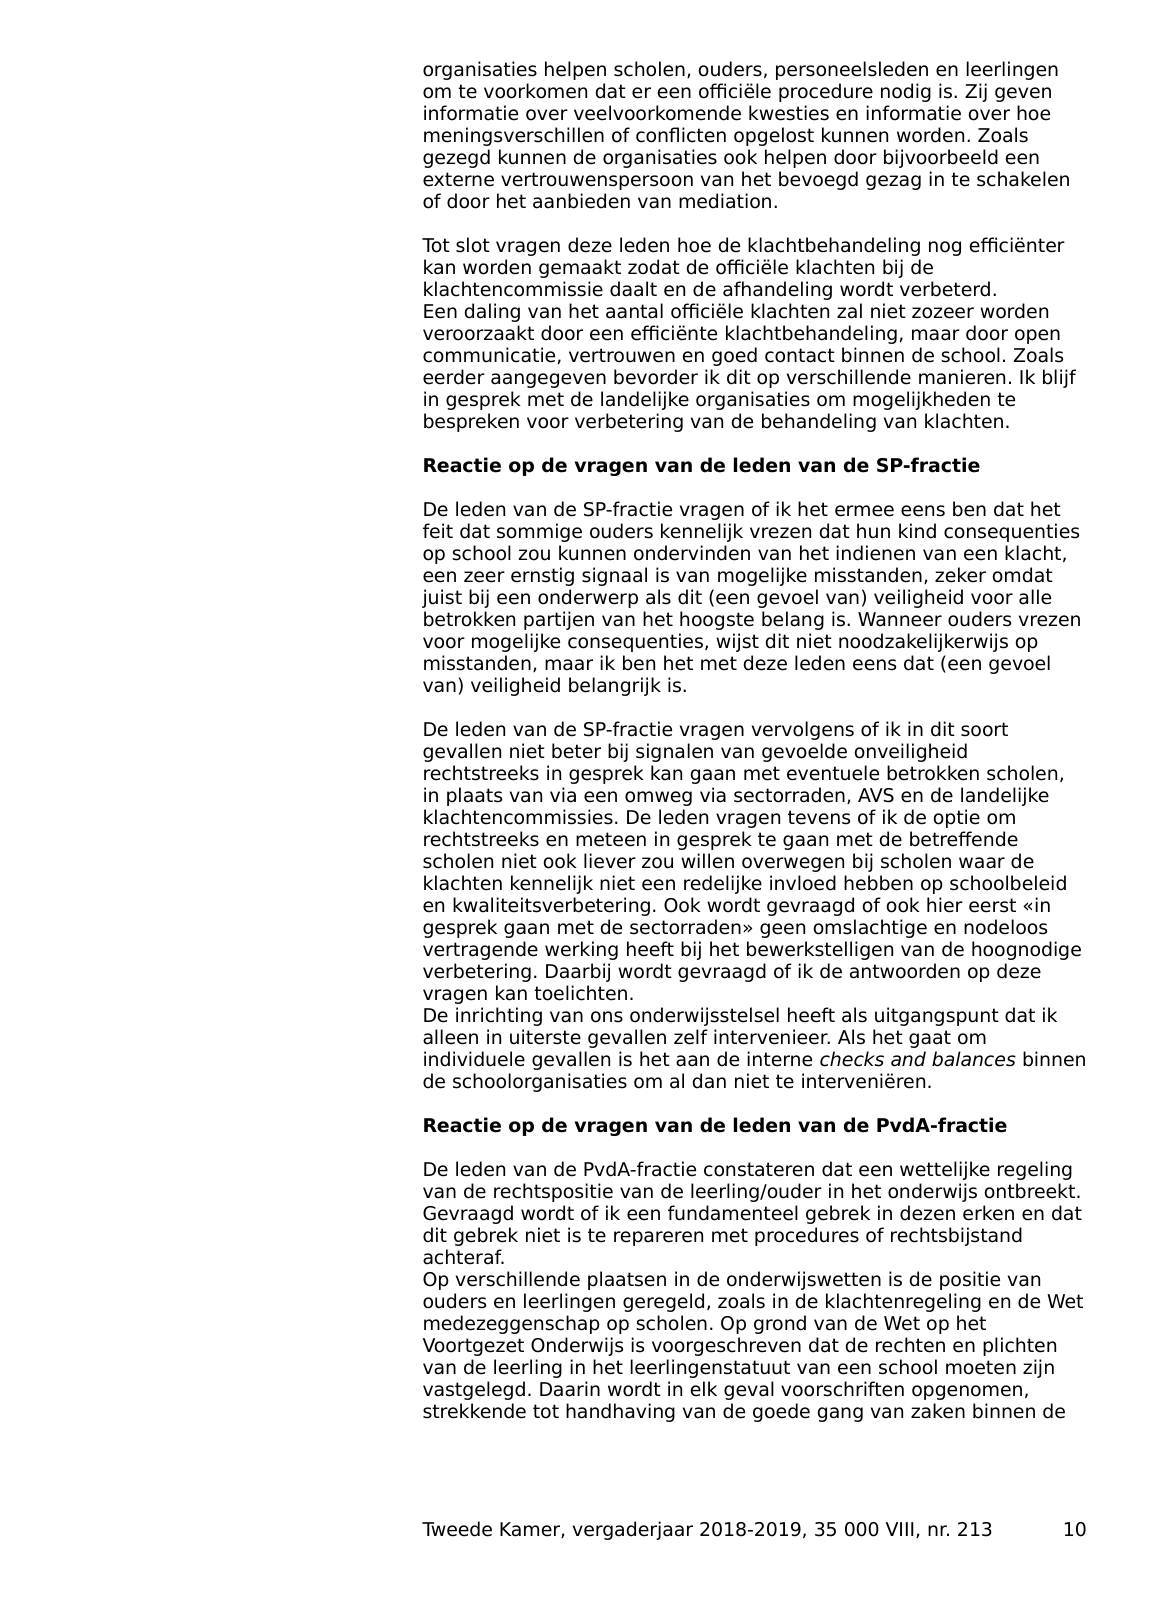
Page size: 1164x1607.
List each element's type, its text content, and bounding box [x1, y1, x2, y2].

text organisaties helpen scholen, ouders, personeelsleden en leerlingen om te voorkomen dat er een officiële procedure nodig is. Zij geven informatie over veelvoorkomende kwesties en informatie over hoe meningsverschillen of conflicten opgelost kunnen worden. Zoals gezegd kunnen de organisaties ook helpen door bijvoorbeeld een externe vertrouwenspersoon van het bevoegd gezag in te schakelen of door het aanbieden van mediation. [422, 59, 1087, 213]
text De leden van de SP-fractie vragen of ik het ermee eens ben dat het feit dat sommige ouders kennelijk vrezen dat hun kind consequenties op school zou kunnen ondervinden van het indienen van een klacht, een zeer ernstig signaal is van mogelijke misstanden, zeker omdat juist bij een onderwerp als dit (een gevoel van) veiligheid voor alle betrokken partijen van het hoogste belang is. Wanneer ouders vrezen voor mogelijke consequenties, wijst dit niet noodzakelijkerwijs op misstanden, maar ik ben het met deze leden eens dat (een gevoel van) veiligheid belangrijk is. [422, 499, 1087, 697]
subtitle Reactie op de vragen van de leden van de SP-fractie [422, 455, 1087, 477]
text Tot slot vragen deze leden hoe de klachtbehandeling nog efficiënter kan worden gemaakt zodat de officiële klachten bij de klachtencommissie daalt en de afhandeling wordt verbeterd. [422, 235, 1087, 301]
text De leden van de SP-fractie vragen vervolgens of ik in dit soort gevallen niet beter bij signalen van gevoelde onveiligheid rechtstreeks in gesprek kan gaan met eventuele betrokken scholen, in plaats van via een omweg via sectorraden, AVS en de landelijke klachtencommissies. De leden vragen tevens of ik de optie om rechtstreeks en meteen in gesprek te gaan met de betreffende scholen niet ook liever zou willen overwegen bij scholen waar de klachten kennelijk niet een redelijke invloed hebben op schoolbeleid en kwaliteitsverbetering. Ook wordt gevraagd of ook hier eerst «in gesprek gaan met de sectorraden» geen omslachtige en nodeloos vertragende werking heeft bij het bewerkstelligen van de hoognodige verbetering. Daarbij wordt gevraagd of ik de antwoorden op deze vragen kan toelichten. [422, 719, 1087, 1005]
subtitle Reactie op de vragen van de leden van de PvdA-fractie [422, 1115, 1087, 1137]
text Een daling van het aantal officiële klachten zal niet zozeer worden veroorzaakt door een efficiënte klachtbehandeling, maar door open communicatie, vertrouwen en goed contact binnen de school. Zoals eerder aangegeven bevorder ik dit op verschillende manieren. Ik blijf in gesprek met de landelijke organisaties om mogelijkheden te bespreken voor verbetering van de behandeling van klachten. [422, 301, 1087, 433]
text Op verschillende plaatsen in de onderwijswetten is de positie van ouders en leerlingen geregeld, zoals in de klachtenregeling en de Wet medezeggenschap op scholen. Op grond van de Wet op het Voortgezet Onderwijs is voorgeschreven dat de rechten en plichten van de leerling in het leerlingenstatuut van een school moeten zijn vastgelegd. Daarin wordt in elk geval voorschriften opgenomen, strekkende tot handhaving van de goede gang van zaken binnen de [422, 1269, 1087, 1423]
text De leden van de PvdA-fractie constateren dat een wettelijke regeling van de rechtspositie van de leerling/ouder in het onderwijs ontbreekt. Gevraagd wordt of ik een fundamenteel gebrek in dezen erken en dat dit gebrek niet is te repareren met procedures of rechtsbijstand achteraf. [422, 1159, 1087, 1269]
text De inrichting van ons onderwijsstelsel heeft als uitgangspunt dat ik alleen in uiterste gevallen zelf intervenieer. Als het gaat om individuele gevallen is het aan de interne checks and balances binnen de schoolorganisaties om al dan niet te interveniëren. [422, 1005, 1087, 1093]
